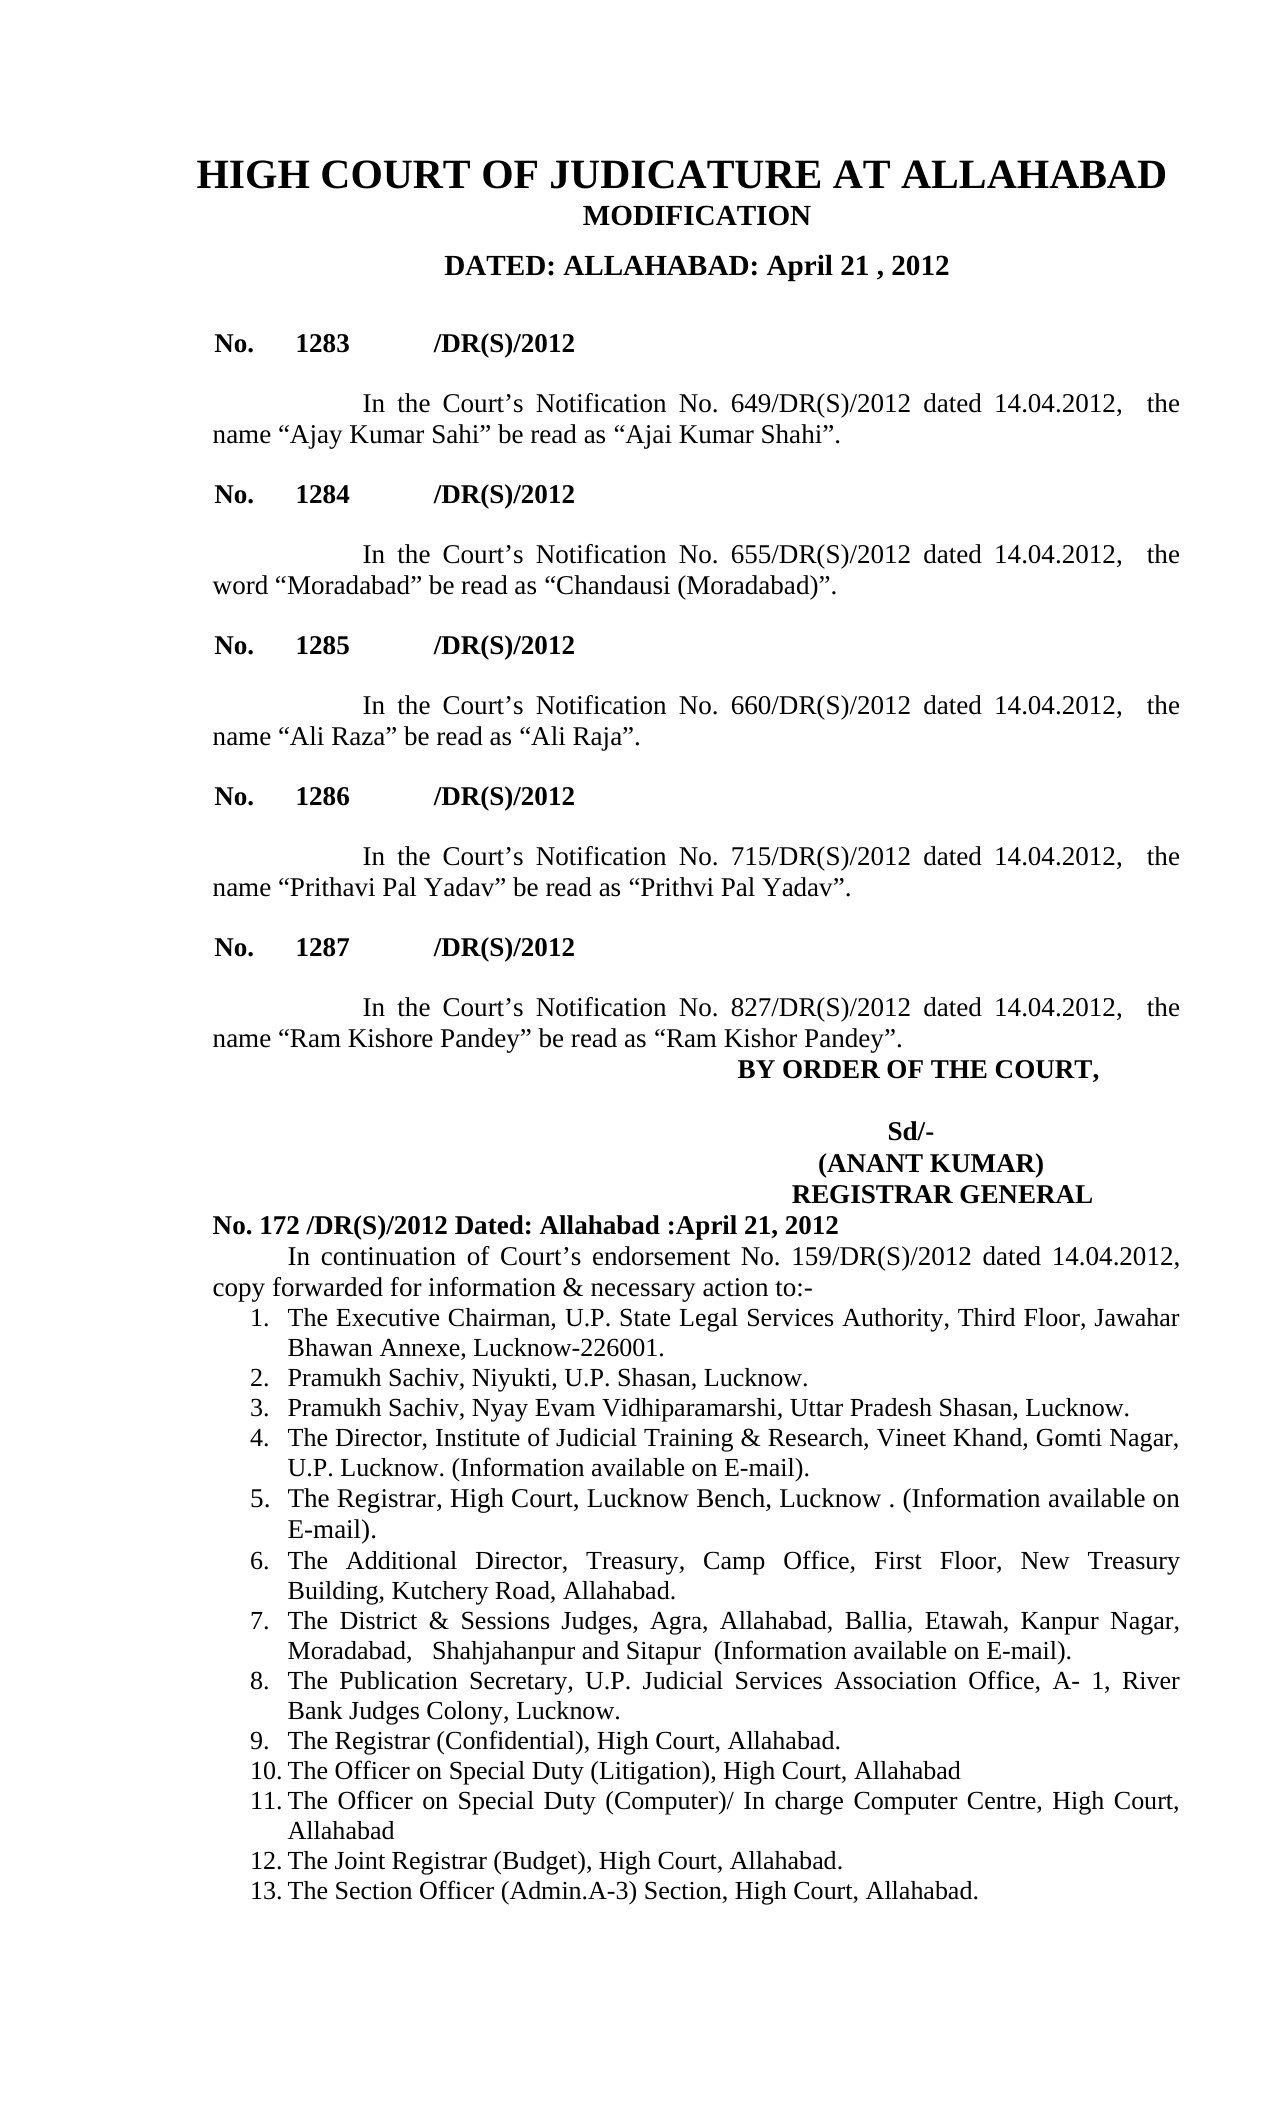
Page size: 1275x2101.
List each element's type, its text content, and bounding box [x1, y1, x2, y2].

table_header /DR(S)/2012 [422, 327, 638, 358]
list Pramukh Sachiv, Nyay Evam Vidhiparamarshi, Uttar Pradesh Shasan, Lucknow. [250, 1392, 1181, 1422]
title HIGH COURT OF JUDICATURE AT ALLAHABAD [175, 150, 1189, 198]
text (ANANT KUMAR) [212, 1147, 1181, 1178]
table_header No. [203, 931, 277, 962]
table_header 1283 [277, 327, 422, 358]
table_header /DR(S)/2012 [422, 478, 638, 509]
list The District & Sessions Judges, Agra, Allahabad, Ballia, Etawah, Kanpur Nagar, Moradabad, Shahjahanpur and Sitapur (Information available on E-mail). [250, 1605, 1181, 1665]
text REGISTRAR GENERAL [212, 1178, 1181, 1209]
list The Additional Director, Treasury, Camp Office, First Floor, New Treasury Building, Kutchery Road, Allahabad. [250, 1545, 1181, 1605]
text In the Court’s Notification No. 655/DR(S)/2012 dated 14.04.2012, the word “Moradabad” be read as “Chandausi (Moradabad)”. [212, 538, 1181, 600]
list Pramukh Sachiv, Niyukti, U.P. Shasan, Lucknow. [250, 1362, 1181, 1392]
table_header 1286 [277, 780, 422, 811]
text In the Court’s Notification No. 715/DR(S)/2012 dated 14.04.2012, the name “Prithavi Pal Yadav” be read as “Prithvi Pal Yadav”. [212, 840, 1181, 902]
subtitle No. 172 /DR(S)/2012 Dated: Allahabad :April 21, 2012 [212, 1209, 1181, 1240]
table_header No. [203, 629, 277, 660]
table_header No. [203, 780, 277, 811]
table_header /DR(S)/2012 [422, 931, 638, 962]
subtitle MODIFICATION [212, 198, 1181, 231]
list The Officer on Special Duty (Litigation), High Court, Allahabad [250, 1755, 1181, 1785]
table_header /DR(S)/2012 [422, 629, 638, 660]
subtitle DATED: ALLAHABAD: April 21 , 2012 [212, 248, 1181, 282]
list The Joint Registrar (Budget), High Court, Allahabad. [250, 1845, 1181, 1875]
table_header 1285 [277, 629, 422, 660]
list The Section Officer (Admin.A-3) Section, High Court, Allahabad. [250, 1875, 1181, 1905]
table_header 1284 [277, 478, 422, 509]
list The Registrar (Confidential), High Court, Allahabad. [250, 1725, 1181, 1755]
table_header No. [203, 478, 277, 509]
list The Executive Chairman, U.P. State Legal Services Authority, Third Floor, Jawahar Bhawan Annexe, Lucknow-226001. [250, 1302, 1181, 1362]
table_header 1287 [277, 931, 422, 962]
table_header No. [203, 327, 277, 358]
text In the Court’s Notification No. 660/DR(S)/2012 dated 14.04.2012, the name “Ali Raza” be read as “Ali Raja”. [212, 689, 1181, 751]
text In continuation of Court’s endorsement No. 159/DR(S)/2012 dated 14.04.2012, copy forwarded for information & necessary action to:- [212, 1240, 1181, 1302]
text BY ORDER OF THE COURT, [212, 1053, 1181, 1084]
list The Registrar, High Court, Lucknow Bench, Lucknow . (Information available on E-mail). [250, 1482, 1181, 1545]
text In the Court’s Notification No. 649/DR(S)/2012 dated 14.04.2012, the name “Ajay Kumar Sahi” be read as “Ajai Kumar Shahi”. [212, 387, 1181, 449]
list The Publication Secretary, U.P. Judicial Services Association Office, A- 1, River Bank Judges Colony, Lucknow. [250, 1665, 1181, 1725]
table_header /DR(S)/2012 [422, 780, 638, 811]
list The Officer on Special Duty (Computer)/ In charge Computer Centre, High Court, Allahabad [250, 1785, 1181, 1845]
text In the Court’s Notification No. 827/DR(S)/2012 dated 14.04.2012, the name “Ram Kishore Pandey” be read as “Ram Kishor Pandey”. [212, 991, 1181, 1053]
list The Director, Institute of Judicial Training & Research, Vineet Khand, Gomti Nagar, U.P. Lucknow. (Information available on E-mail). [250, 1422, 1181, 1482]
text Sd/- [62, 1116, 1181, 1147]
